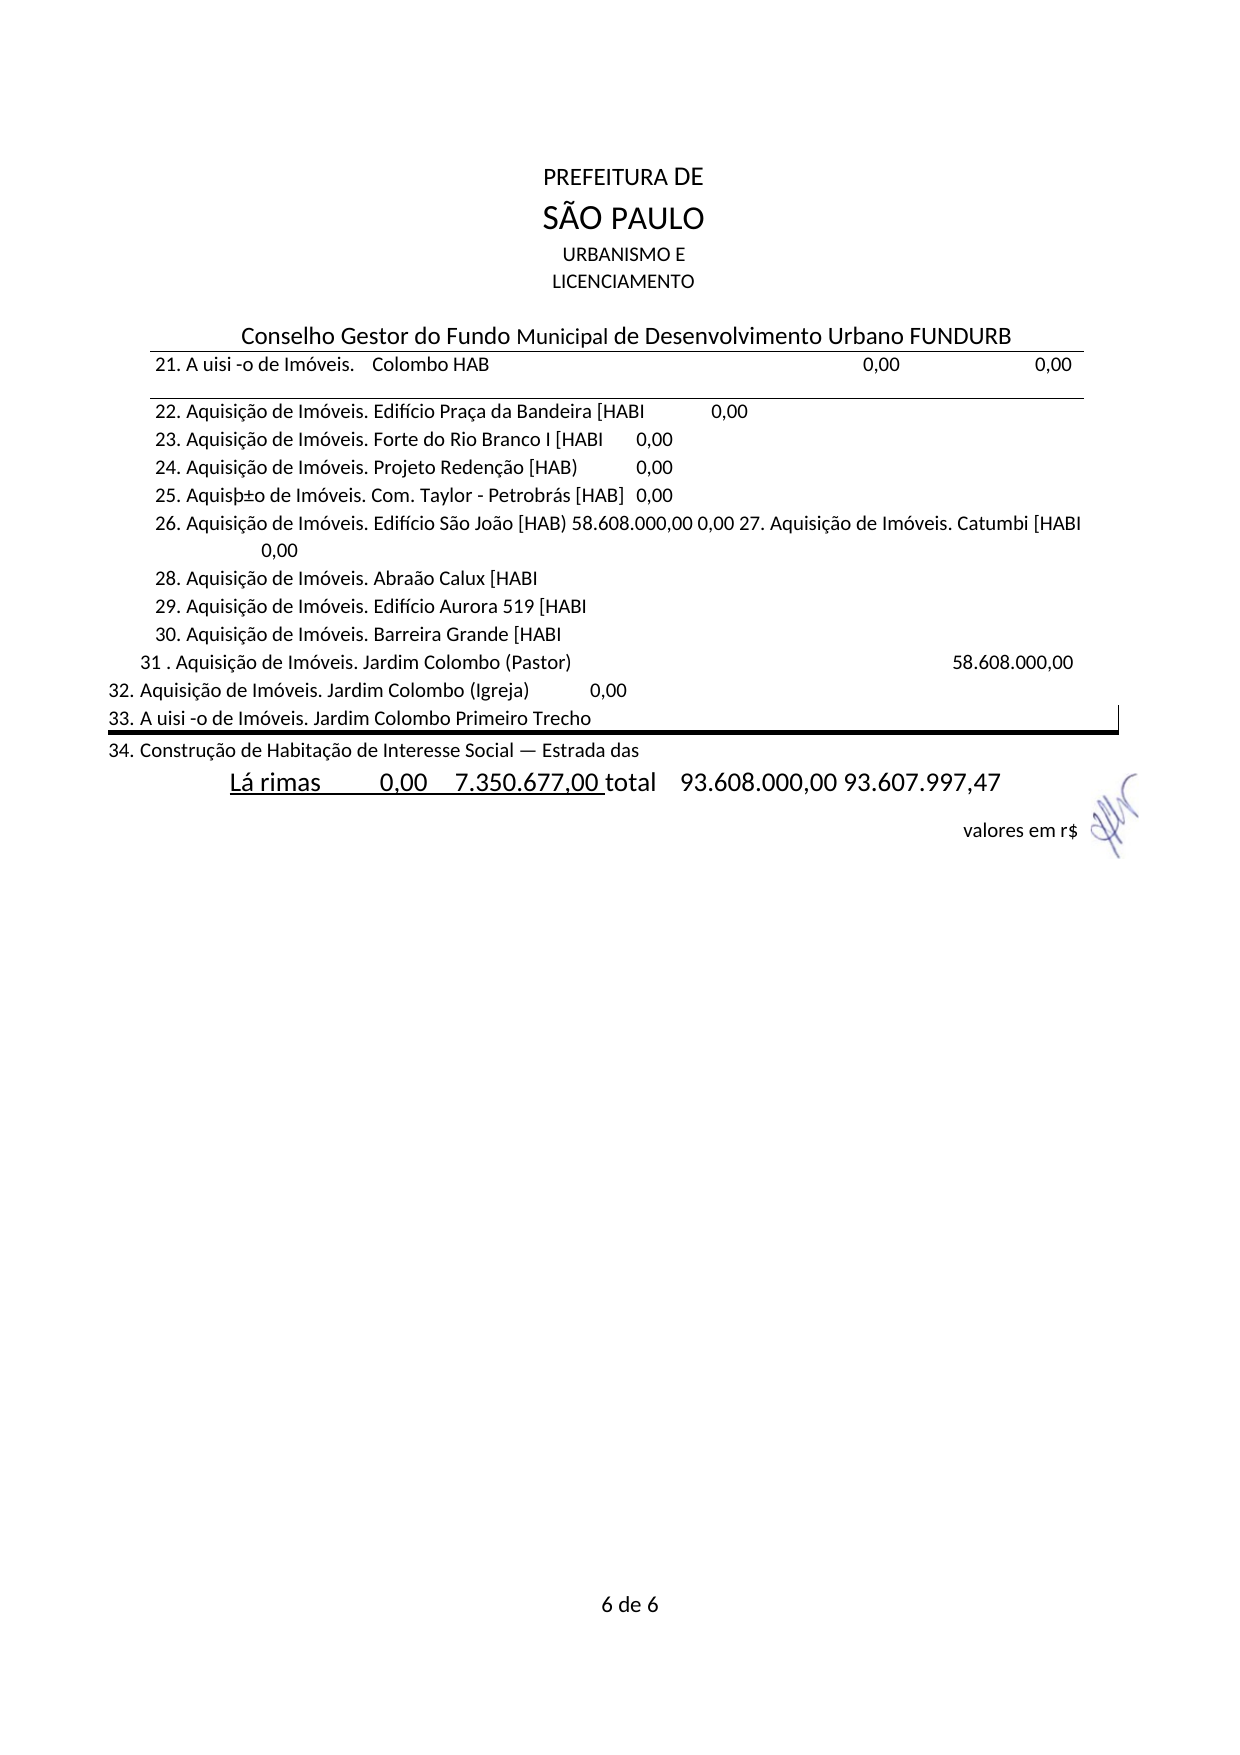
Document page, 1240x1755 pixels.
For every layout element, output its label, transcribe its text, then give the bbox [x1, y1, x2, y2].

table_cell Colombo HAB [371, 352, 496, 398]
list Construção de Habitação de Interesse Social — Estrada das [108, 737, 1119, 762]
text Lá rimas 0,00 7.350.677,00 total 93.608.000,00 93.607.997,47 [140, 765, 1119, 798]
list Aquisþ±o de Imóveis. Com. Taylor - Petrobrás [HAB] 0,00 [155, 482, 1119, 507]
list Aquisição de Imóveis. Abraão Calux [HABI [155, 565, 1119, 591]
list Aquisição de Imóveis. Barreira Grande [HABI [155, 621, 1119, 647]
table_cell 21. A uisi -o de Imóveis. [150, 352, 371, 398]
table_cell [682, 352, 751, 398]
text 31 . Aquisição de Imóveis. Jardim Colombo (Pastor) 58.608.000,00 [140, 649, 1119, 674]
text valores em r$ [140, 817, 1078, 842]
table_cell 0,00 [751, 352, 923, 398]
table_cell 0,00 [923, 352, 1084, 398]
list Aquisição de Imóveis. Edifício Aurora 519 [HABI [155, 593, 1119, 619]
table_cell [496, 352, 682, 398]
list Aquisição de Imóveis. Projeto Redenção [HAB) 0,00 [155, 454, 1119, 479]
list Aquisição de Imóveis. Edifício Praça da Bandeira [HABI 0,00 [155, 398, 1119, 424]
list Aquisição de Imóveis. Forte do Rio Branco I [HABI 0,00 [155, 426, 1119, 452]
list A uisi -o de Imóveis. Jardim Colombo Primeiro Trecho [108, 705, 1118, 730]
list Aquisição de Imóveis. Jardim Colombo (Igreja) 0,00 [108, 677, 1119, 702]
list Aquisição de Imóveis. Edifício São João [HAB) 58.608.000,00 0,00 27. Aquisição de Imóveis. Catumbi [HABI 0,00 [155, 510, 1119, 563]
